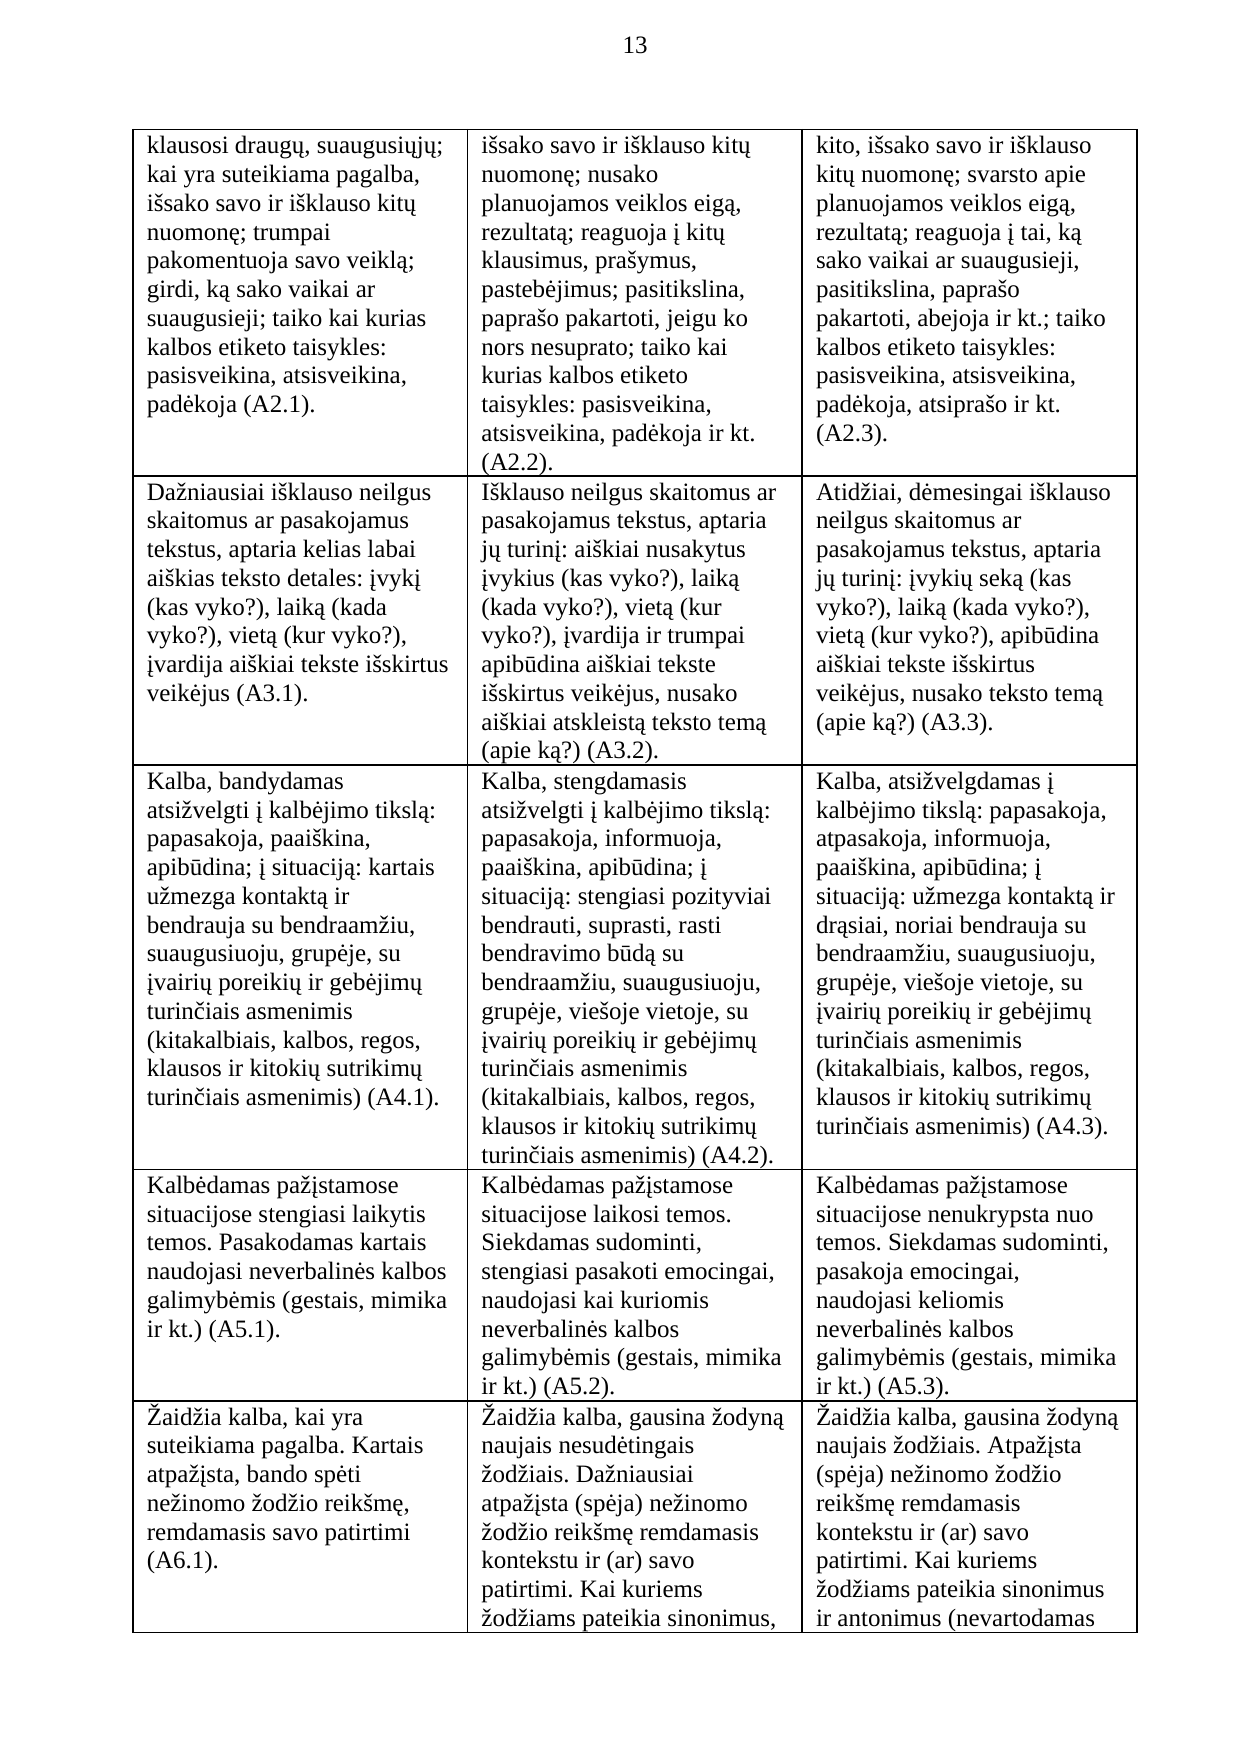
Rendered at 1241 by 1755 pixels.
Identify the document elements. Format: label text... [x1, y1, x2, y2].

table_cell Žaidžia kalba, gausina žodyną naujais nesudėtingais žodžiais. Dažniausiai atpažįsta (spėja) nežinomo žodžio reikšmę remdamasis kontekstu ir (ar) savo patirtimi. Kai kuriems žodžiams pateikia sinonimus, [468, 1402, 801, 1632]
table_cell Kalba, bandydamas atsižvelgti į kalbėjimo tikslą: papasakoja, paaiškina, apibūdina; į situaciją: kartais užmezga kontaktą ir bendrauja su bendraamžiu, suaugusiuoju, grupėje, su įvairių poreikių ir gebėjimų turinčiais asmenimis (kitakalbiais, kalbos, regos, klausos ir kitokių sutrikimų turinčiais asmenimis) (A4.1). [134, 766, 467, 1168]
table_cell Kalbėdamas pažįstamose situacijose nenukrypsta nuo temos. Siekdamas sudominti, pasakoja emocingai, naudojasi keliomis neverbalinės kalbos galimybėmis (gestais, mimika ir kt.) (A5.3). [803, 1170, 1136, 1400]
table_cell Išklauso neilgus skaitomus ar pasakojamus tekstus, aptaria jų turinį: aiškiai nusakytus įvykius (kas vyko?), laiką (kada vyko?), vietą (kur vyko?), įvardija ir trumpai apibūdina aiškiai tekste išskirtus veikėjus, nusako aiškiai atskleistą teksto temą (apie ką?) (A3.2). [468, 477, 801, 764]
table_cell kito, išsako savo ir išklauso kitų nuomonę; svarsto apie planuojamos veiklos eigą, rezultatą; reaguoja į tai, ką sako vaikai ar suaugusieji, pasitikslina, paprašo pakartoti, abejoja ir kt.; taiko kalbos etiketo taisykles: pasisveikina, atsisveikina, padėkoja, atsiprašo ir kt. (A2.3). [803, 130, 1136, 475]
table_cell klausosi draugų, suaugusiųjų; kai yra suteikiama pagalba, išsako savo ir išklauso kitų nuomonę; trumpai pakomentuoja savo veiklą; girdi, ką sako vaikai ar suaugusieji; taiko kai kurias kalbos etiketo taisykles: pasisveikina, atsisveikina, padėkoja (A2.1). [134, 130, 467, 475]
table_cell Žaidžia kalba, gausina žodyną naujais žodžiais. Atpažįsta (spėja) nežinomo žodžio reikšmę remdamasis kontekstu ir (ar) savo patirtimi. Kai kuriems žodžiams pateikia sinonimus ir antonimus (nevartodamas [803, 1402, 1136, 1632]
table_cell Atidžiai, dėmesingai išklauso neilgus skaitomus ar pasakojamus tekstus, aptaria jų turinį: įvykių seką (kas vyko?), laiką (kada vyko?), vietą (kur vyko?), apibūdina aiškiai tekste išskirtus veikėjus, nusako teksto temą (apie ką?) (A3.3). [803, 477, 1136, 764]
table_cell Žaidžia kalba, kai yra suteikiama pagalba. Kartais atpažįsta, bando spėti nežinomo žodžio reikšmę, remdamasis savo patirtimi (A6.1). [134, 1402, 467, 1632]
table_cell Kalbėdamas pažįstamose situacijose stengiasi laikytis temos. Pasakodamas kartais naudojasi neverbalinės kalbos galimybėmis (gestais, mimika ir kt.) (A5.1). [134, 1170, 467, 1400]
table_cell Kalba, stengdamasis atsižvelgti į kalbėjimo tikslą: papasakoja, informuoja, paaiškina, apibūdina; į situaciją: stengiasi pozityviai bendrauti, suprasti, rasti bendravimo būdą su bendraamžiu, suaugusiuoju, grupėje, viešoje vietoje, su įvairių poreikių ir gebėjimų turinčiais asmenimis (kitakalbiais, kalbos, regos, klausos ir kitokių sutrikimų turinčiais asmenimis) (A4.2). [468, 766, 801, 1168]
table_cell Kalbėdamas pažįstamose situacijose laikosi temos. Siekdamas sudominti, stengiasi pasakoti emocingai, naudojasi kai kuriomis neverbalinės kalbos galimybėmis (gestais, mimika ir kt.) (A5.2). [468, 1170, 801, 1400]
table_cell Kalba, atsižvelgdamas į kalbėjimo tikslą: papasakoja, atpasakoja, informuoja, paaiškina, apibūdina; į situaciją: užmezga kontaktą ir drąsiai, noriai bendrauja su bendraamžiu, suaugusiuoju, grupėje, viešoje vietoje, su įvairių poreikių ir gebėjimų turinčiais asmenimis (kitakalbiais, kalbos, regos, klausos ir kitokių sutrikimų turinčiais asmenimis) (A4.3). [803, 766, 1136, 1168]
table_cell Dažniausiai išklauso neilgus skaitomus ar pasakojamus tekstus, aptaria kelias labai aiškias teksto detales: įvykį (kas vyko?), laiką (kada vyko?), vietą (kur vyko?), įvardija aiškiai tekste išskirtus veikėjus (A3.1). [134, 477, 467, 764]
table_cell išsako savo ir išklauso kitų nuomonę; nusako planuojamos veiklos eigą, rezultatą; reaguoja į kitų klausimus, prašymus, pastebėjimus; pasitikslina, paprašo pakartoti, jeigu ko nors nesuprato; taiko kai kurias kalbos etiketo taisykles: pasisveikina, atsisveikina, padėkoja ir kt. (A2.2). [468, 130, 801, 475]
